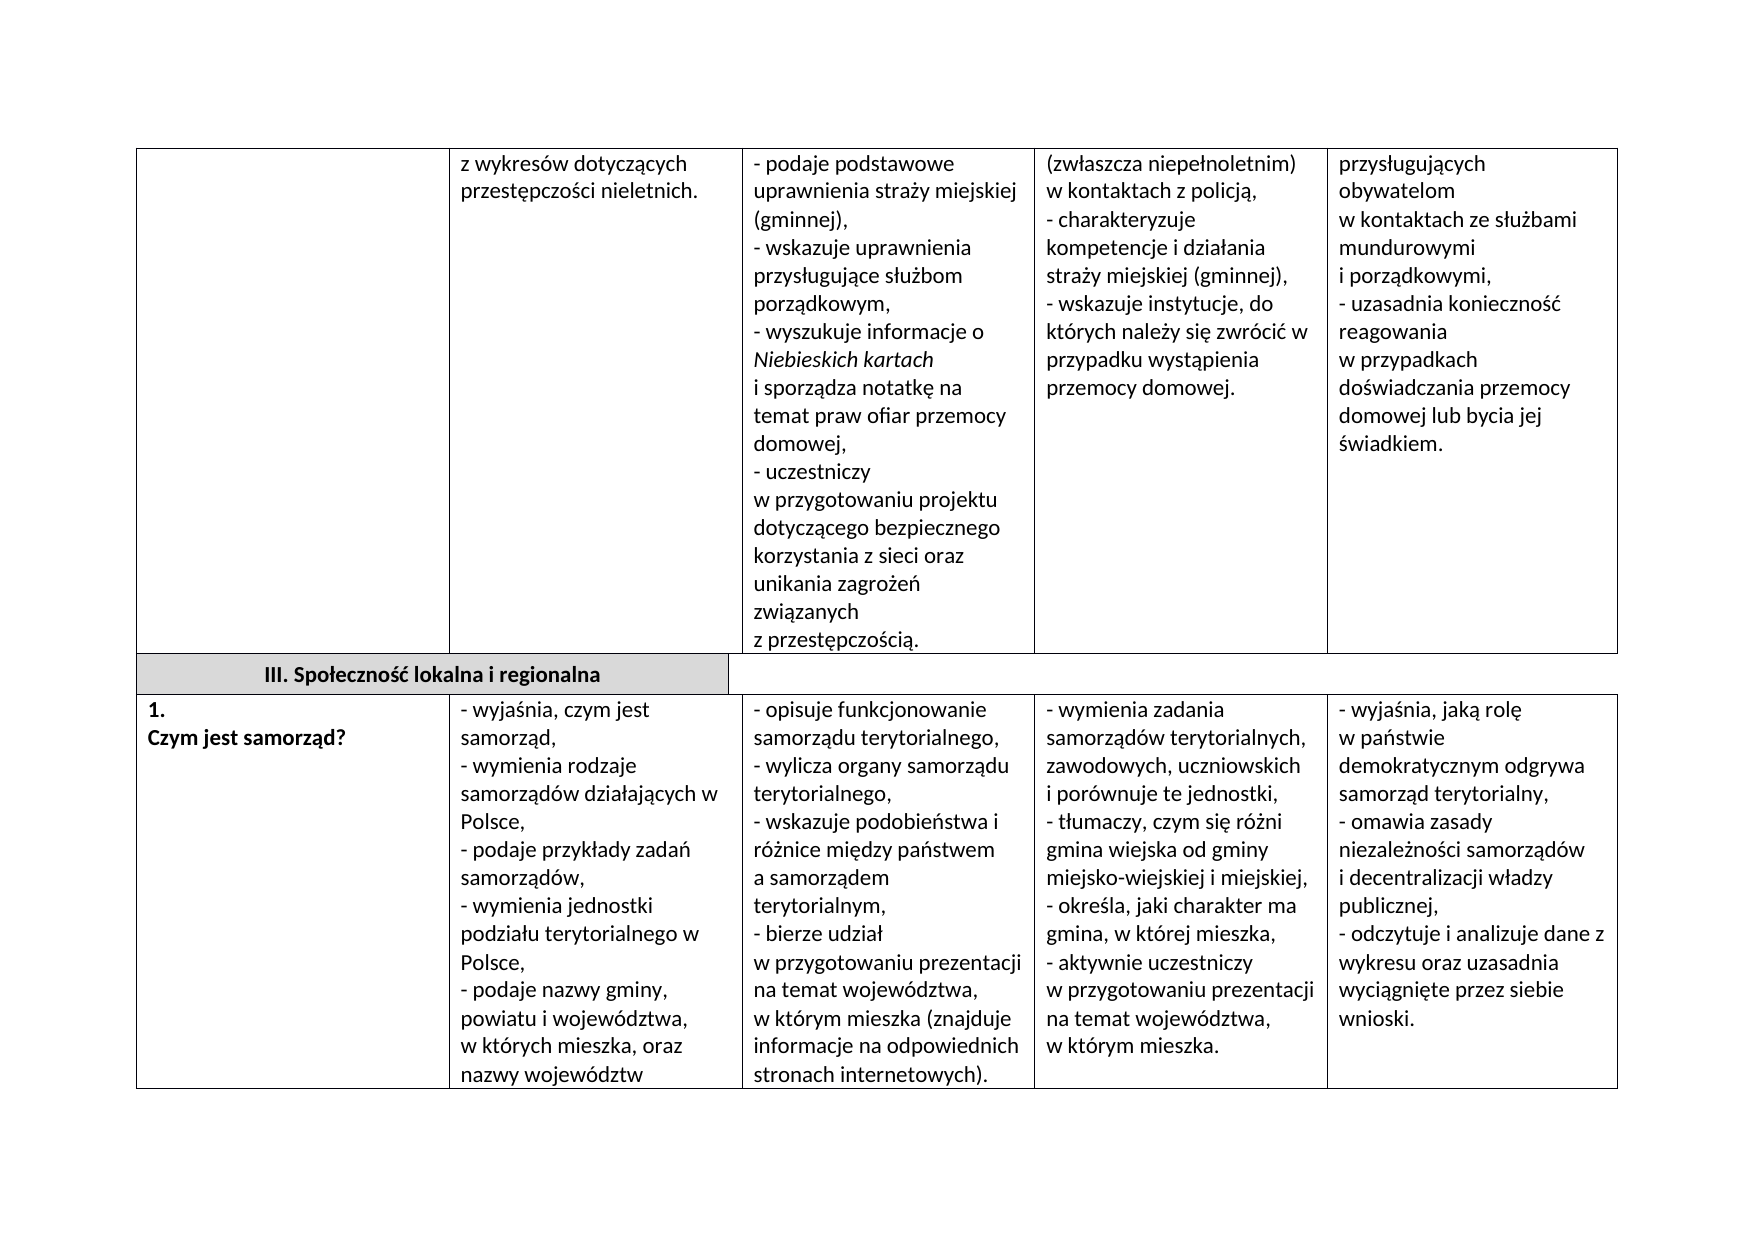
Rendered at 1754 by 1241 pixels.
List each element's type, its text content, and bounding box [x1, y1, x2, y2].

table_cell 1. Czym jest samorząd? [137, 695, 449, 1088]
table_cell z wykresów dotyczących przestępczości nieletnich. [450, 149, 742, 653]
table_cell - opisuje funkcjonowanie samorządu terytorialnego, - wylicza organy samorządu terytorialnego, - wskazuje podobieństwa i różnice między państwem a samorządem terytorialnym, - bierze udział w przygotowaniu prezentacji na temat województwa, w którym mieszka (znajduje informacje na odpowiednich stronach internetowych). [743, 695, 1034, 1088]
table_cell (zwłaszcza niepełnoletnim) w kontaktach z policją, - charakteryzuje kompetencje i działania straży miejskiej (gminnej), - wskazuje instytucje, do których należy się zwrócić w przypadku wystąpienia przemocy domowej. [1035, 149, 1327, 653]
table_cell - podaje podstawowe uprawnienia straży miejskiej (gminnej), - wskazuje uprawnienia przysługujące służbom porządkowym, - wyszukuje informacje o Niebieskich kartach i sporządza notatkę na temat praw ofiar przemocy domowej, - uczestniczy w przygotowaniu projektu dotyczącego bezpiecznego korzystania z sieci oraz unikania zagrożeń związanych z przestępczością. [743, 149, 1034, 653]
table_cell [137, 149, 449, 653]
table_cell - wyjaśnia, czym jest samorząd, - wymienia rodzaje samorządów działających w Polsce, - podaje przykłady zadań samorządów, - wymienia jednostki podziału terytorialnego w Polsce, - podaje nazwy gminy, powiatu i województwa, w których mieszka, oraz nazwy województw [450, 695, 742, 1088]
table_cell III. Społeczność lokalna i regionalna [137, 654, 728, 694]
table_cell przysługujących obywatelom w kontaktach ze służbami mundurowymi i porządkowymi, - uzasadnia konieczność reagowania w przypadkach doświadczania przemocy domowej lub bycia jej świadkiem. [1328, 149, 1617, 653]
table_cell - wyjaśnia, jaką rolę w państwie demokratycznym odgrywa samorząd terytorialny, - omawia zasady niezależności samorządów i decentralizacji władzy publicznej, - odczytuje i analizuje dane z wykresu oraz uzasadnia wyciągnięte przez siebie wnioski. [1328, 695, 1617, 1088]
table_cell - wymienia zadania samorządów terytorialnych, zawodowych, uczniowskich i porównuje te jednostki, - tłumaczy, czym się różni gmina wiejska od gminy miejsko-wiejskiej i miejskiej, - określa, jaki charakter ma gmina, w której mieszka, - aktywnie uczestniczy w przygotowaniu prezentacji na temat województwa, w którym mieszka. [1035, 695, 1327, 1088]
